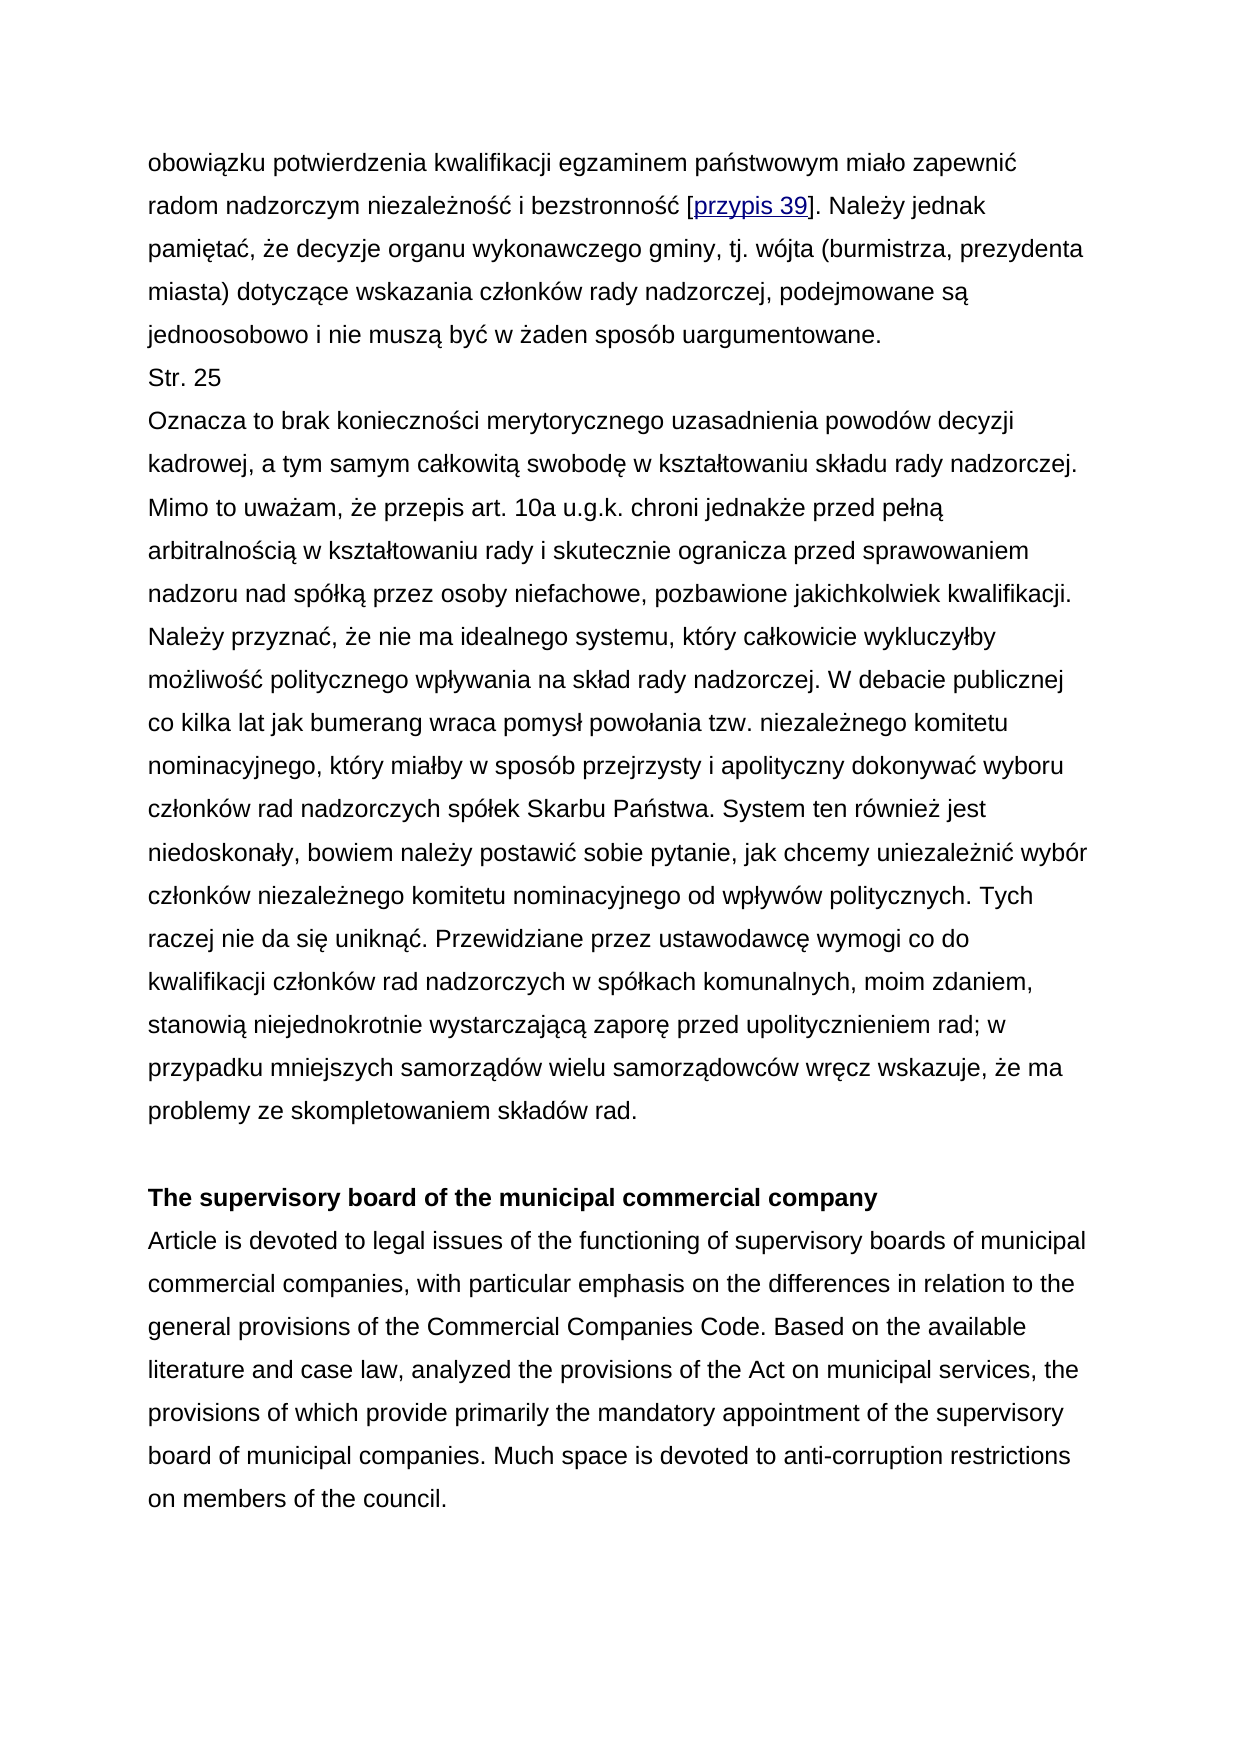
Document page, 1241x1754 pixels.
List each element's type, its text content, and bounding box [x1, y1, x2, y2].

text Str. 25 [148, 363, 1093, 392]
text Oznacza to brak konieczności merytorycznego uzasadnienia powodów decyzji kadrowej, a tym samym całkowitą swobodę w kształtowaniu składu rady nadzorczej. Mimo to uważam, że przepis art. 10a u.g.k. chroni jednakże przed pełną arbitralnością w kształtowaniu rady i skutecznie ogranicza przed sprawowaniem nadzoru nad spółką przez osoby niefachowe, pozbawione jakichkolwiek kwalifikacji. Należy przyznać, że nie ma idealnego systemu, który całkowicie wykluczyłby możliwość politycznego wpływania na skład rady nadzorczej. W debacie publicznej co kilka lat jak bumerang wraca pomysł powołania tzw. niezależnego komitetu nominacyjnego, który miałby w sposób przejrzysty i apolityczny dokonywać wyboru członków rad nadzorczych spółek Skarbu Państwa. System ten również jest niedoskonały, bowiem należy postawić sobie pytanie, jak chcemy uniezależnić wybór członków niezależnego komitetu nominacyjnego od wpływów politycznych. Tych raczej nie da się uniknąć. Przewidziane przez ustawodawcę wymogi co do kwalifikacji członków rad nadzorczych w spółkach komunalnych, moim zdaniem, stanowią niejednokrotnie wystarczającą zaporę przed upolitycznieniem rad; w przypadku mniejszych samorządów wielu samorządowców wręcz wskazuje, że ma problemy ze skompletowaniem składów rad. [148, 406, 1093, 1125]
text obowiązku potwierdzenia kwalifikacji egzaminem państwowym miało zapewnić radom nadzorczym niezależność i bezstronność [przypis 39]. Należy jednak pamiętać, że decyzje organu wykonawczego gminy, tj. wójta (burmistrza, prezydenta miasta) dotyczące wskazania członków rady nadzorczej, podejmowane są jednoosobowo i nie muszą być w żaden sposób uargumentowane. [148, 148, 1093, 349]
text Article is devoted to legal issues of the functioning of supervisory boards of municipal commercial companies, with particular emphasis on the differences in relation to the general provisions of the Commercial Companies Code. Based on the available literature and case law, analyzed the provisions of the Act on municipal services, the provisions of which provide primarily the mandatory appointment of the supervisory board of municipal companies. Much space is devoted to anti-corruption restrictions on members of the council. [148, 1226, 1093, 1513]
subtitle The supervisory board of the municipal commercial company [148, 1183, 1093, 1211]
